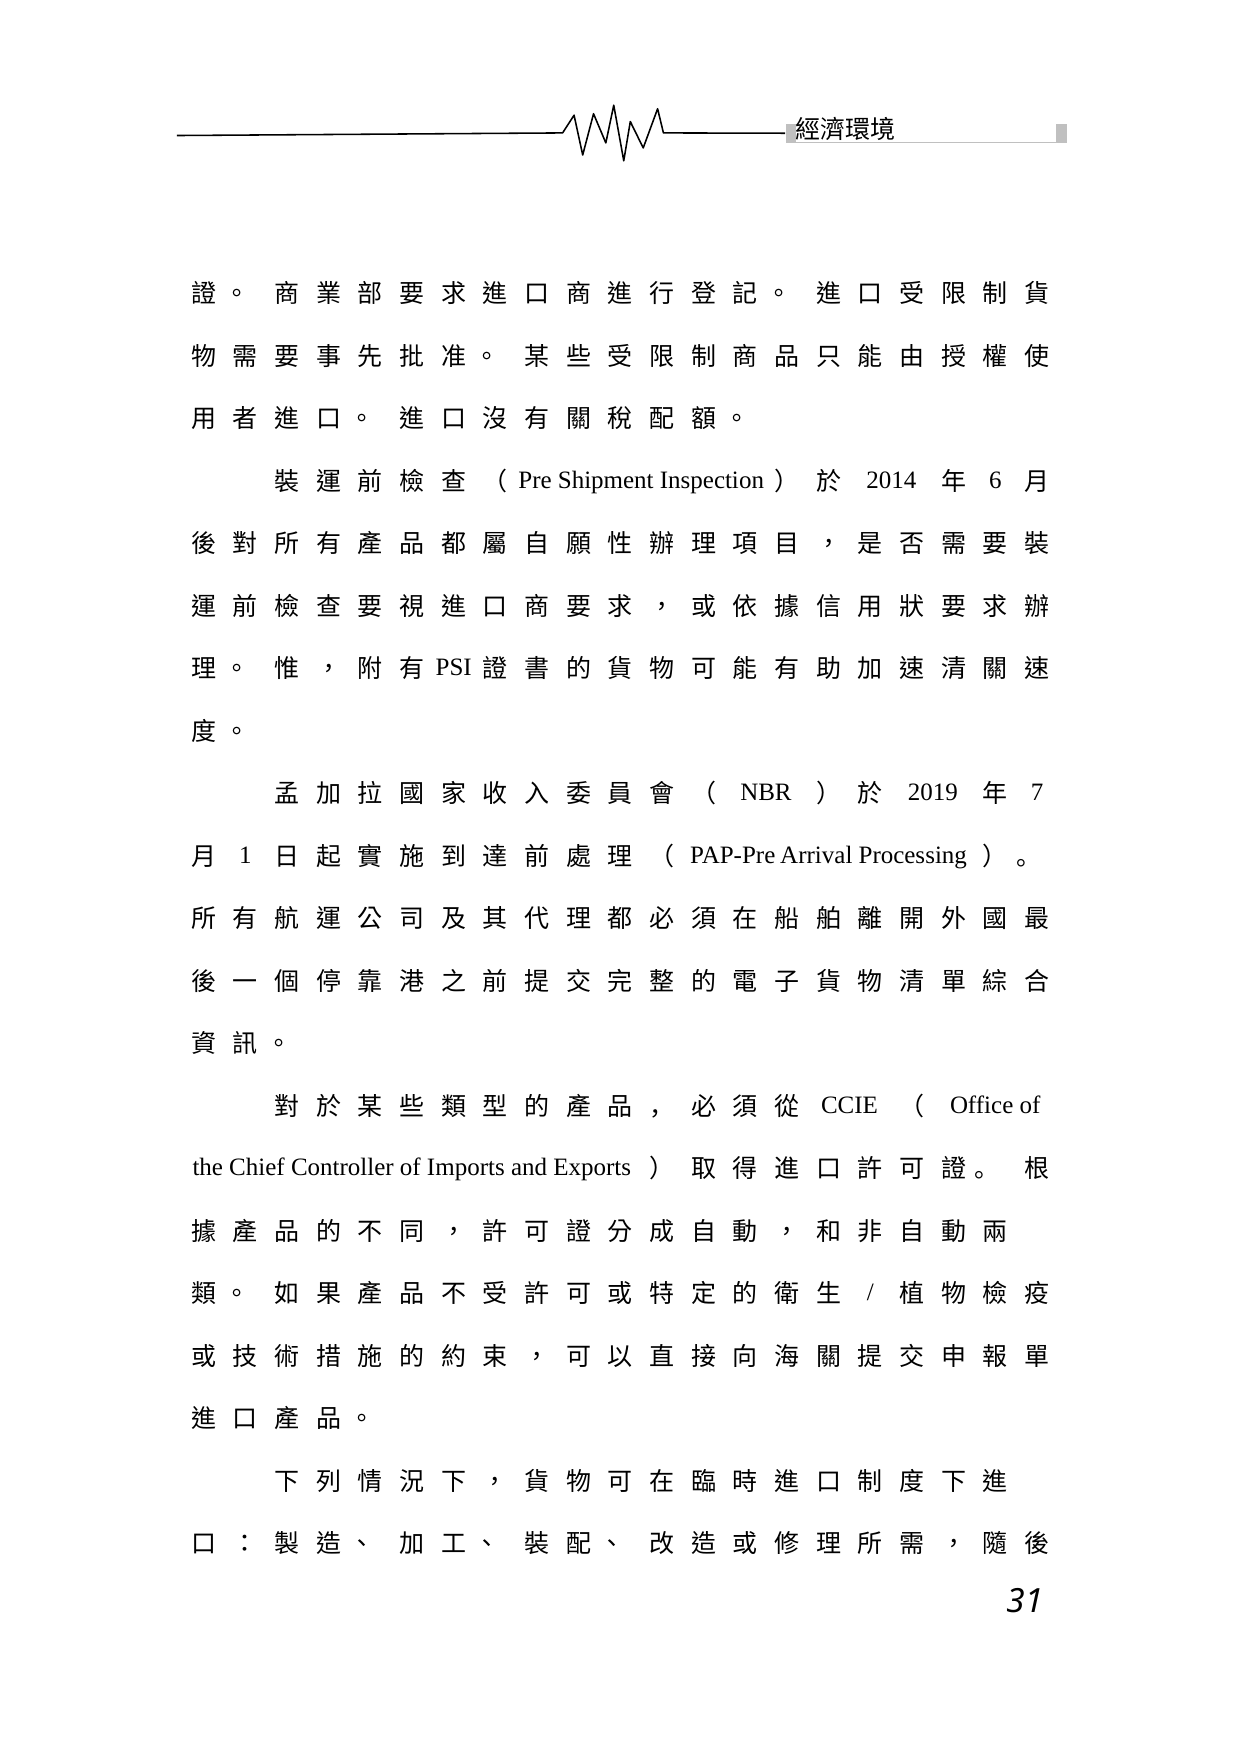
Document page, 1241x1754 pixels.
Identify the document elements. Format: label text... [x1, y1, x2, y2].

text 對於某些類型的產品，必須從CCIE（Office of the Chief Controller of Imports and Exports）取得進口許可證。根據產品的不同，許可證分成自動，和非自動兩類。如果產品不受許可或特定的衛生/植物檢疫或技術措施的約束，可以直接向海關提交申報單進口產品。 [183, 1063, 1058, 1438]
text 下列情況下，貨物可在臨時進口制度下進口：製造、加工、裝配、改造或修理所需，隨後 [183, 1438, 1058, 1563]
text 孟加拉國家收入委員會（NBR）於2019年7月1日起實施到達前處理（PAP-Pre Arrival Processing）。所有航運公司及其代理都必須在船舶離開外國最後一個停靠港之前提交完整的電子貨物清單綜合資訊。 [183, 750, 1058, 1063]
text 證。商業部要求進口商進行登記。進口受限制貨物需要事先批准。某些受限制商品只能由授權使用者進口。進口沒有關稅配額。 [183, 250, 1058, 438]
text 裝運前檢查（Pre Shipment Inspection）於2014年6月後對所有產品都屬自願性辦理項目，是否需要裝運前檢查要視進口商要求，或依據信用狀要求辦理。惟，附有PSI證書的貨物可能有助加速清關速度。 [183, 438, 1058, 750]
